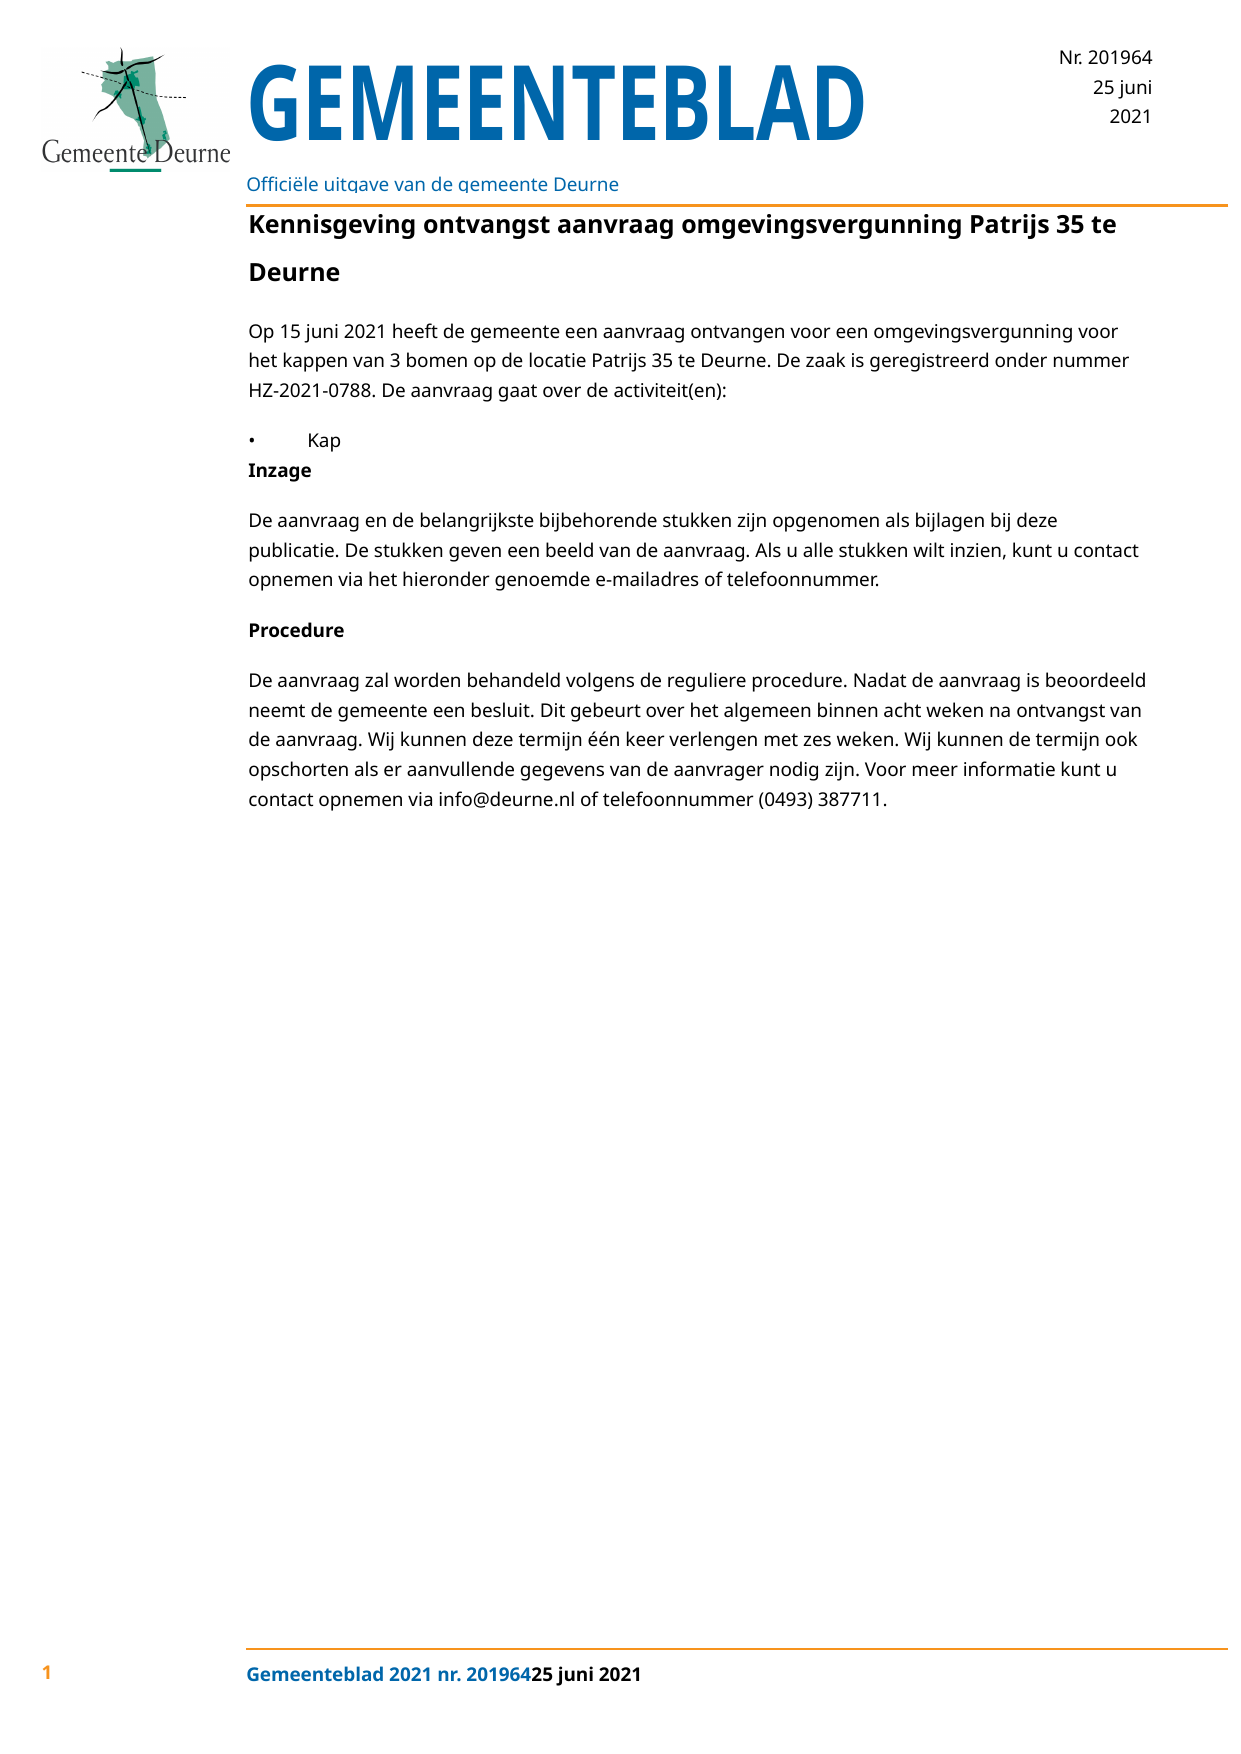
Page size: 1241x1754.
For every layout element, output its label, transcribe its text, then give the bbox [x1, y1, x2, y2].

text Inzage [248, 457, 1152, 483]
text De aanvraag zal worden behandeld volgens de reguliere procedure. Nadat de aanvraag is beoordeeld neemt de gemeente een besluit. Dit gebeurt over het algemeen binnen acht weken na ontvangst van de aanvraag. Wij kunnen deze termijn één keer verlengen met zes weken. Wij kunnen de termijn ook opschorten als er aanvullende gegevens van de aanvrager nodig zijn. Voor meer informatie kunt u contact opnemen via info@deurne.nl of telefoonnummer (0493) 387711. [248, 667, 1152, 812]
text Kennisgeving ontvangst aanvraag omgevingsvergunning Patrijs 35 te Deurne [248, 207, 1152, 288]
picture [41, 47, 231, 172]
list Kap [248, 427, 1152, 453]
text De aanvraag en de belangrijkste bijbehorende stukken zijn opgenomen als bijlagen bij deze publicatie. De stukken geven een beeld van de aanvraag. Als u alle stukken wilt inzien, kunt u contact opnemen via het hieronder genoemde e-mailadres of telefoonnummer. [248, 507, 1152, 592]
text Procedure [248, 617, 1152, 643]
text Op 15 juni 2021 heeft de gemeente een aanvraag ontvangen voor een omgevingsvergunning voor het kappen van 3 bomen op de locatie Patrijs 35 te Deurne. De zaak is geregistreerd onder nummer HZ-2021-0788. De aanvraag gaat over de activiteit(en): [248, 318, 1152, 403]
